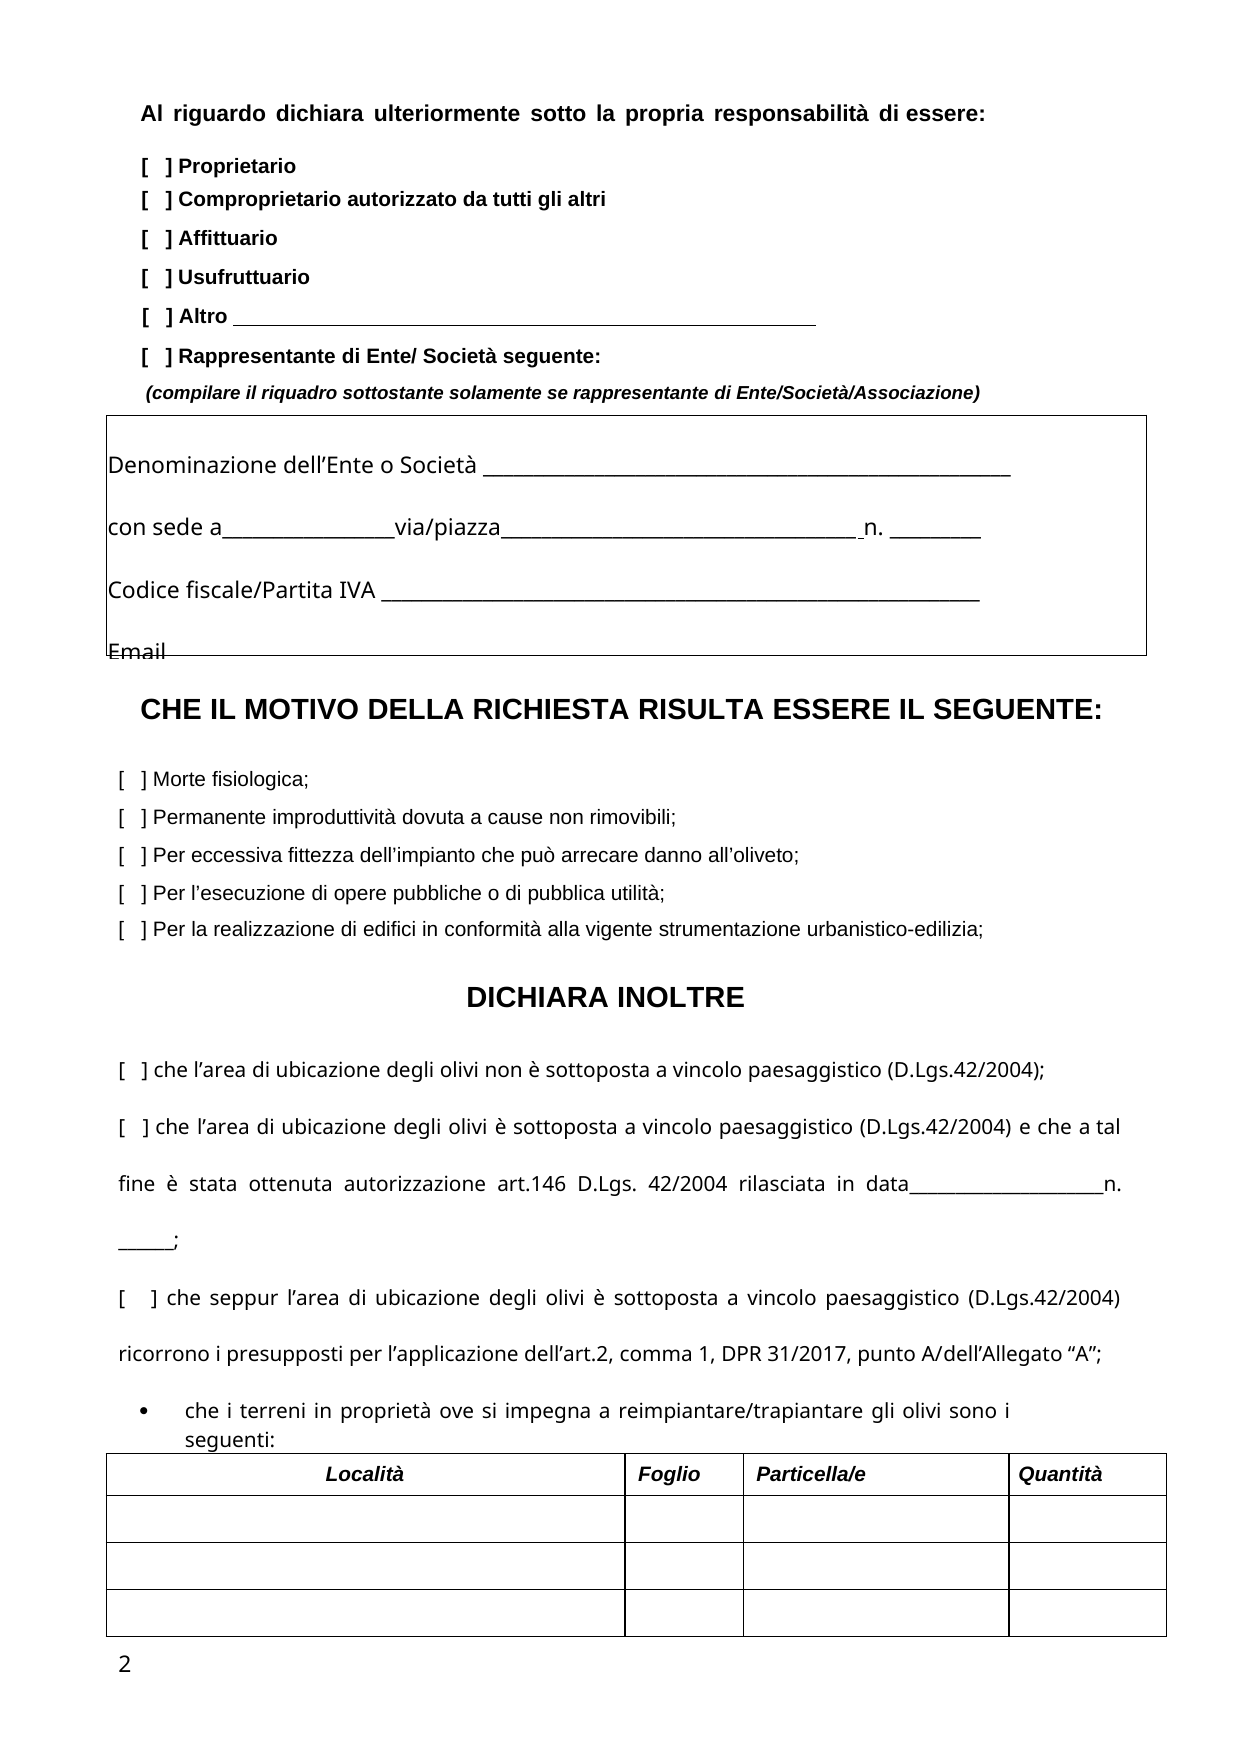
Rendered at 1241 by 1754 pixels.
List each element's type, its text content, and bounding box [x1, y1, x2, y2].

subtitle [ ] Comproprietario autorizzato da tutti gli altri [141, 187, 1122, 211]
text [ ] Per l’esecuzione di opere pubbliche o di pubblica utilità; [118, 881, 764, 905]
text Al riguardo dichiara ulteriormente sotto la propria responsabilità di essere: [140, 100, 1122, 126]
text [ ] Affittuario [141, 226, 1122, 250]
table_header Foglio [626, 1454, 743, 1494]
text [107, 605, 1146, 636]
text [ ] Altro [142, 304, 1240, 328]
table_header Quantità [1010, 1454, 1166, 1494]
text CHE IL MOTIVO DELLA RICHIESTA RISULTA ESSERE IL SEGUENTE: [140, 692, 1122, 726]
subtitle [ ] Proprietario [141, 153, 1122, 177]
text Codice fiscale/Partita IVA ___________________________________________________________ [107, 574, 1146, 605]
text [ ] che seppur l’area di ubicazione degli olivi è sottoposta a vincolo paesaggistico (D.Lgs.42/2004) ricorrono i presupposti per l’applicazione dell’art.2, comma 1, DPR 31/2017, punto A/ dell’Allegato “A”; [118, 1283, 1122, 1368]
table_cell [107, 1590, 624, 1636]
text [ ] Morte fisiologica; [118, 767, 1122, 791]
table_header Località [107, 1454, 624, 1494]
table_cell [1010, 1590, 1166, 1636]
text [ ] Permanente improduttività dovuta a cause non rimovibili; [118, 805, 1122, 829]
table_cell [744, 1496, 1008, 1542]
table_cell [626, 1496, 743, 1542]
text Email ___________________________________________________________________________ [107, 636, 1146, 655]
subtitle [ ] Usufruttuario [118, 265, 1122, 289]
text [107, 543, 1146, 574]
text DICHIARA INOLTRE [382, 981, 828, 1014]
table_cell [107, 1543, 624, 1589]
subtitle [ ] Rappresentante di Ente/ Società seguente: [141, 343, 1122, 367]
text [ ] che l’area di ubicazione degli olivi è sottoposta a vincolo paesaggistico (D.Lgs.42/2004) e che a tal fine è stata ottenuta autorizzazione art.146 D.Lgs. 42/2004 rilasciata in data_____________________n. ______; [118, 1112, 1122, 1254]
text Denominazione dell’Ente o Società ____________________________________________________ [107, 449, 1146, 480]
table_header Particella/e [744, 1454, 1008, 1494]
text [ ] Per eccessiva fittezza dell’impianto che può arrecare danno all’oliveto; [118, 843, 803, 867]
table_cell [107, 1496, 624, 1542]
table_cell [626, 1590, 743, 1636]
text con sede a_________________via/piazza___________________________________ n. _________ [107, 511, 1146, 543]
table_cell [1010, 1543, 1166, 1589]
text [107, 480, 1146, 511]
table_cell [744, 1590, 1008, 1636]
table_cell [626, 1543, 743, 1589]
text [ ] che l’area di ubicazione degli olivi non è sottoposta a vincolo paesaggistico (D.Lgs.42/2004); [118, 1055, 1122, 1083]
text [ ] Per la realizzazione di edifici in conformità alla vigente strumentazione urbanistico-edilizia; [118, 917, 1122, 941]
table_cell [1010, 1496, 1166, 1542]
text [107, 416, 1146, 449]
list che i terreni in proprietà ove si impegna a reimpiantare/trapiantare gli olivi sono i seguenti: [140, 1396, 1071, 1453]
text (compilare il riquadro sottostante solamente se rappresentante di Ente/Società/Associazione) [146, 381, 1122, 403]
table_cell [744, 1543, 1008, 1589]
